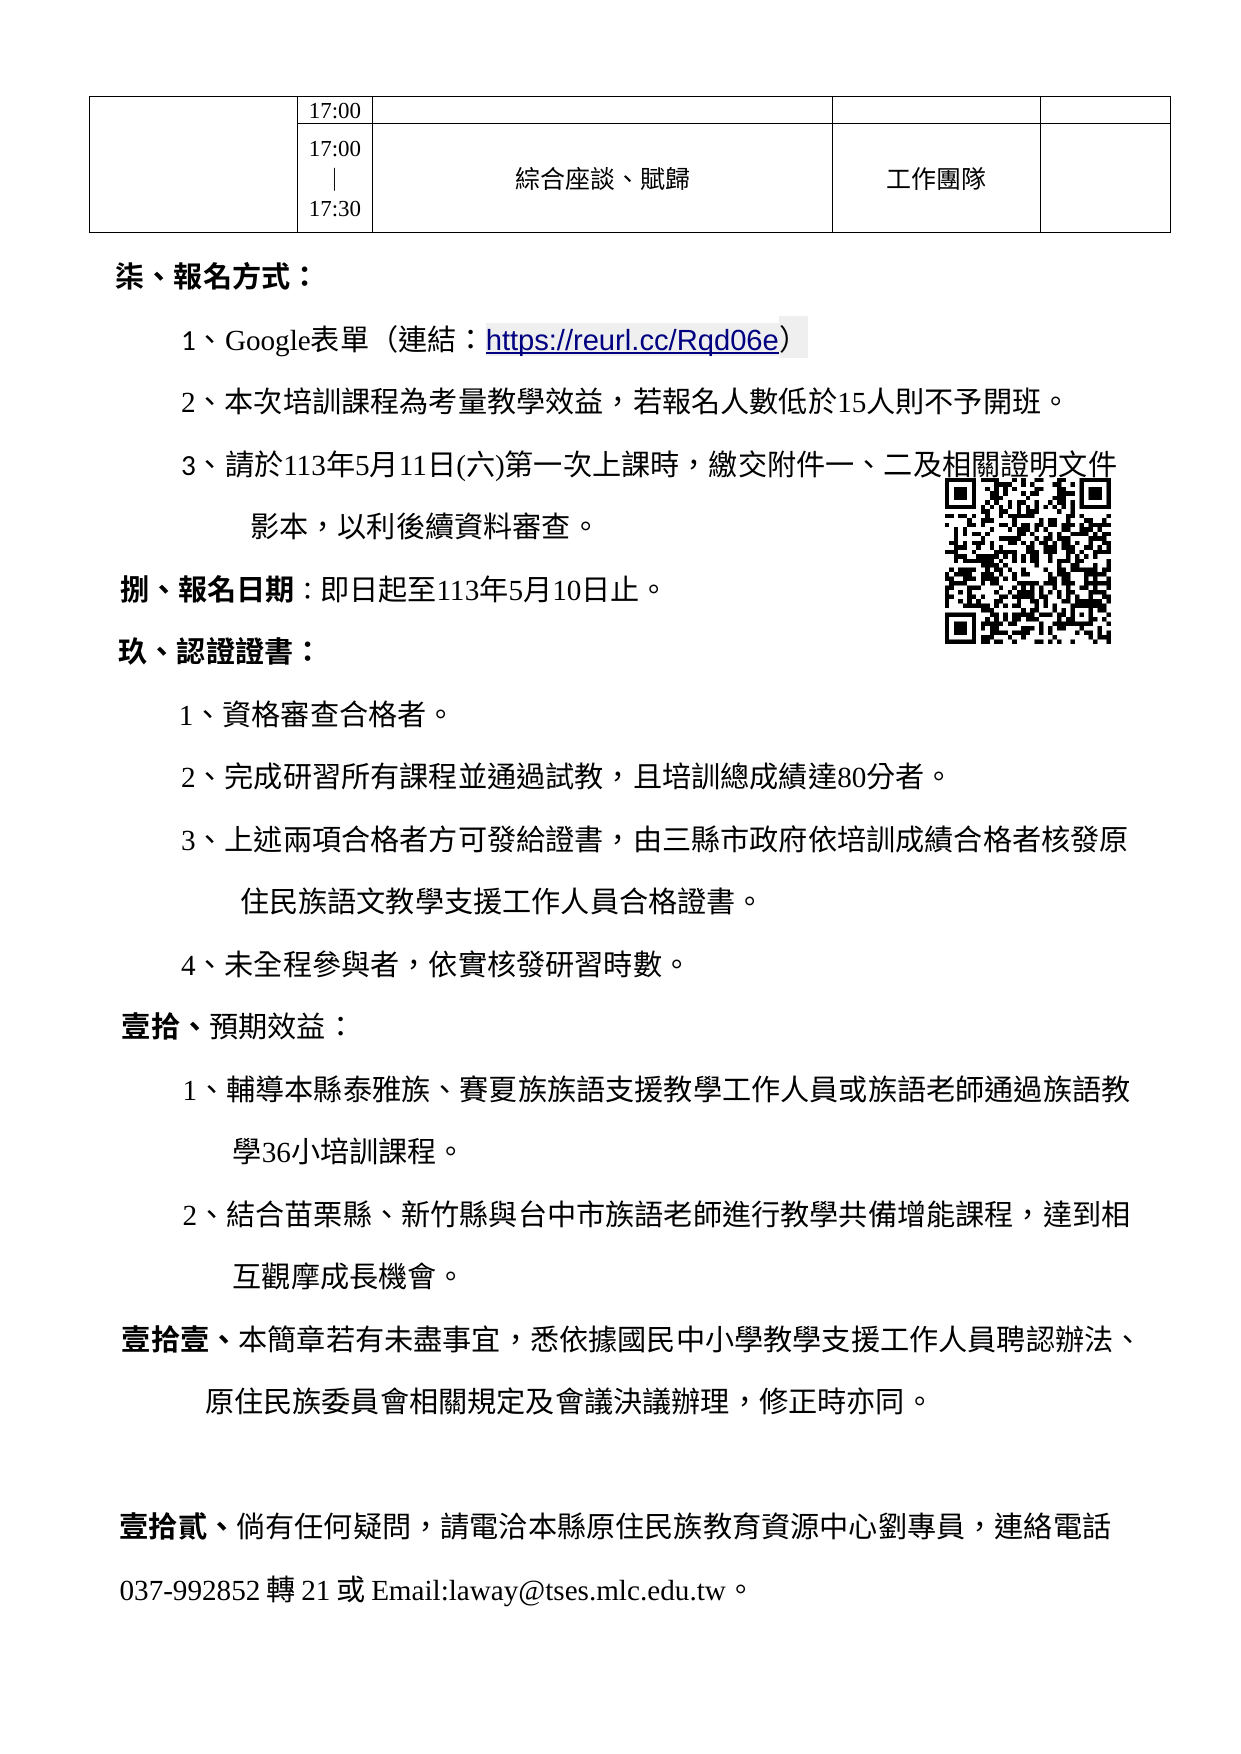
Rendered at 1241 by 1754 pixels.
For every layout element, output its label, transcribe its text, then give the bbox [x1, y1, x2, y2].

list 報名日期：即日起至113年5月10日止。 [119, 546, 934, 608]
list 認證證書： [117, 608, 1140, 671]
table_cell 17:00 [298, 97, 372, 123]
list 本次培訓課程為考量教學效益，若報名人數低於15人則不予開班。 [181, 358, 1140, 421]
list Google表單（連結：https://reurl.cc/Rqd06e） [181, 296, 1140, 358]
table_cell [1041, 97, 1170, 123]
list 本簡章若有未盡事宜，悉依據國民中小學教學支援工作人員聘認辦法、原住民族委員會相關規定及會議決議辦理，修正時亦同。 [122, 1296, 1140, 1421]
list [1121, 546, 1140, 608]
list 上述兩項合格者方可發給證書，由三縣市政府依培訓成績合格者核發原住民族語文教學支援工作人員合格證書。 [181, 796, 1140, 921]
list 預期效益： [122, 983, 1140, 1046]
list 完成研習所有課程並通過試教，且培訓總成績達80分者。 [181, 733, 1140, 796]
list 報名方式： [115, 233, 1140, 296]
list 結合苗栗縣、新竹縣與台中市族語老師進行教學共備增能課程，達到相互觀摩成長機會。 [182, 1171, 1140, 1296]
list 輔導本縣泰雅族、賽夏族族語支援教學工作人員或族語老師通過族語教學36小培訓課程。 [182, 1046, 1140, 1171]
table_cell 17:00 ｜ 17:30 [298, 124, 372, 232]
table_cell 綜合座談、賦歸 [373, 124, 832, 232]
table_cell [833, 97, 1040, 123]
table_cell [1041, 124, 1170, 232]
table_cell [373, 97, 832, 123]
list 請於113年5月11日(六)第一次上課時，繳交附件一、二及相關證明文件影本，以利後續資料審查。 [181, 421, 1140, 546]
table_cell [90, 97, 297, 232]
table_cell 工作團隊 [833, 124, 1040, 232]
list 資格審查合格者。 [178, 671, 1140, 733]
list 未全程參與者，依實核發研習時數。 [181, 921, 1140, 983]
list 倘有任何疑問，請電洽本縣原住民族教育資源中心劉專員，連絡電話037-992852轉21或Email:laway@tses.mlc.edu.tw。 [119, 1483, 1140, 1608]
